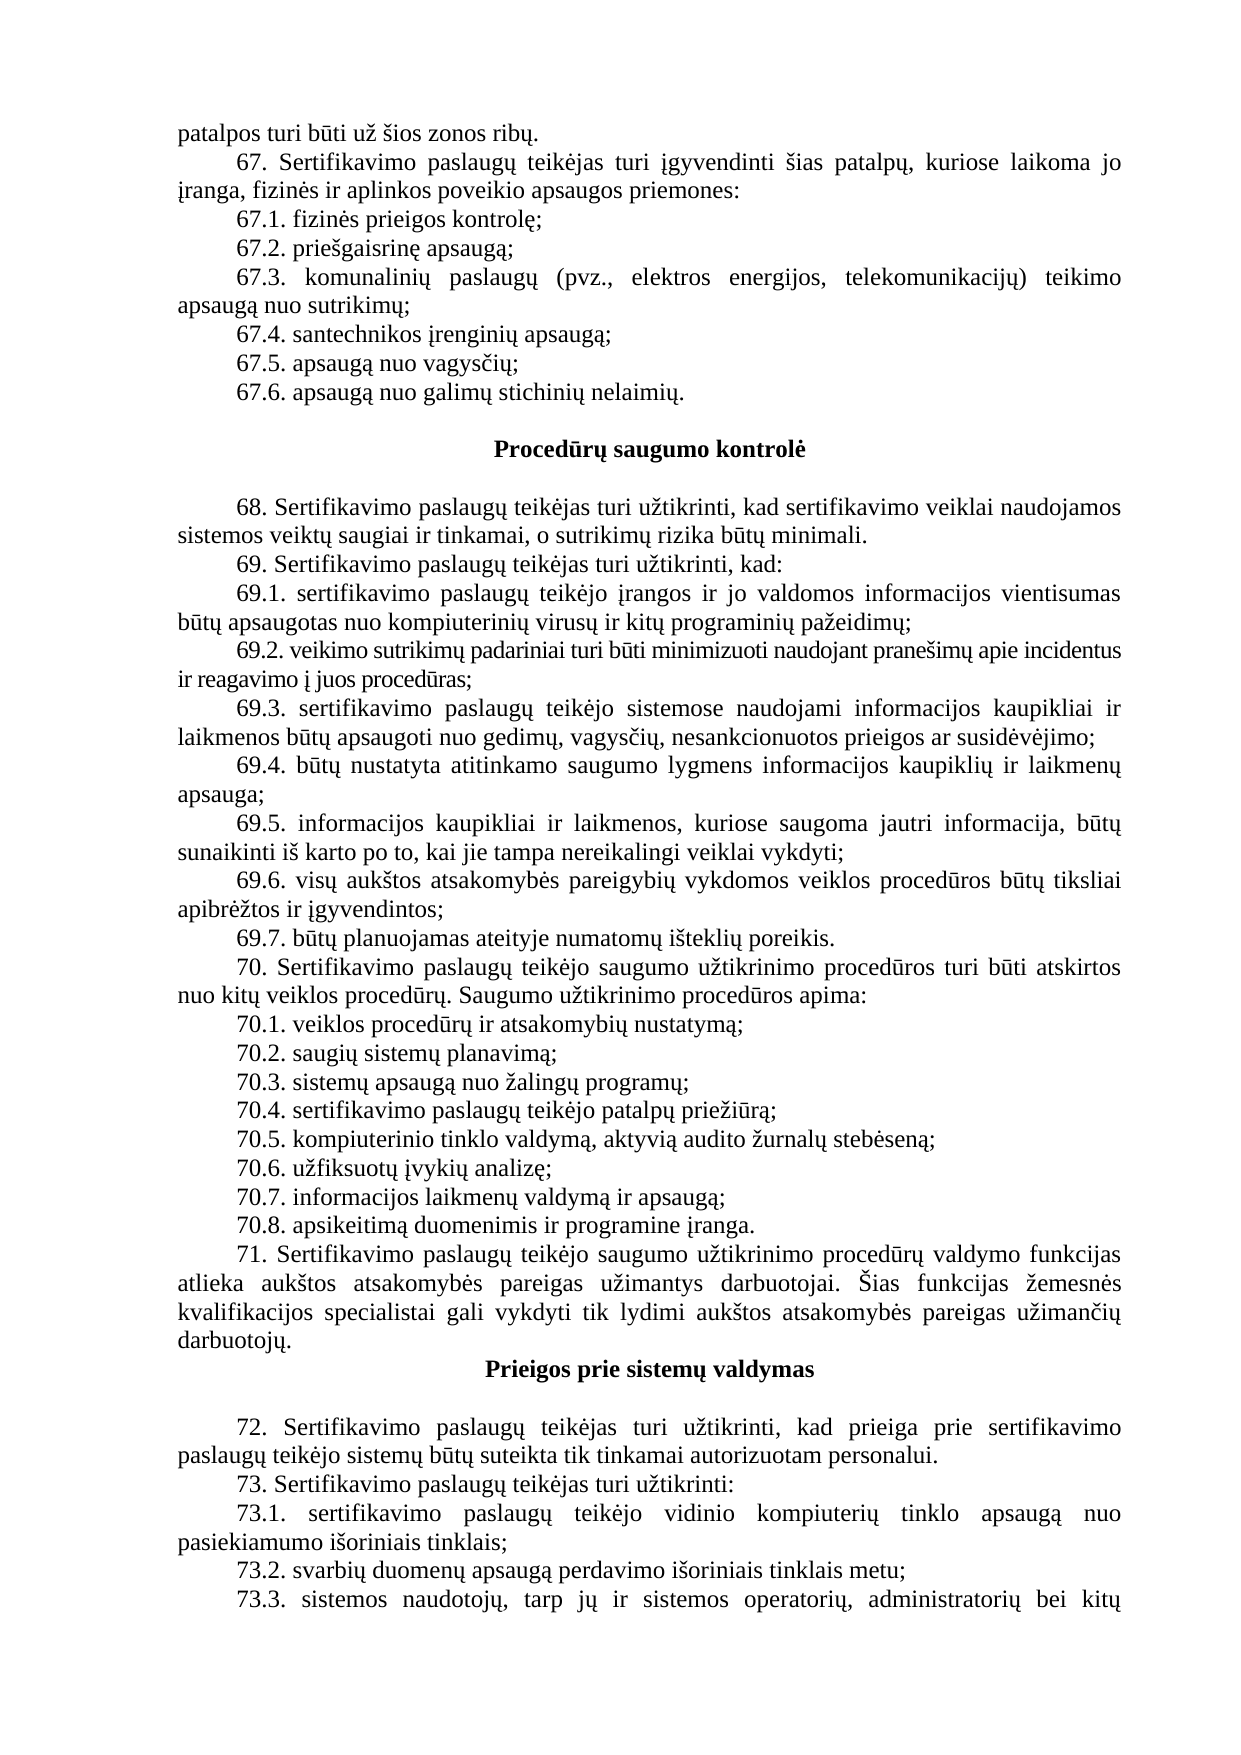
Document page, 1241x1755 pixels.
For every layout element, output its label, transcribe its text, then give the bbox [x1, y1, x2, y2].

text 73.3. sistemos naudotojų, tarp jų ir sistemos operatorių, administratorių bei kitų [177, 1584, 1122, 1613]
text 70.1. veiklos procedūrų ir atsakomybių nustatymą; [177, 1009, 1122, 1038]
text 70.2. saugių sistemų planavimą; [177, 1038, 1122, 1067]
text 67.1. fizinės prieigos kontrolę; [177, 204, 1122, 233]
text 70.4. sertifikavimo paslaugų teikėjo patalpų priežiūrą; [177, 1096, 1122, 1124]
text 70.5. kompiuterinio tinklo valdymą, aktyvią audito žurnalų stebėseną; [177, 1124, 1122, 1153]
text Prieigos prie sistemų valdymas [177, 1354, 1122, 1383]
text 67. Sertifikavimo paslaugų teikėjas turi įgyvendinti šias patalpų, kuriose laikoma jo įranga, fizinės ir aplinkos poveikio apsaugos priemones: [177, 147, 1122, 204]
text 69.3. sertifikavimo paslaugų teikėjo sistemose naudojami informacijos kaupikliai ir laikmenos būtų apsaugoti nuo gedimų, vagysčių, nesankcionuotos prieigos ar susidėvėjimo; [177, 693, 1122, 751]
text 69. Sertifikavimo paslaugų teikėjas turi užtikrinti, kad: [177, 549, 1122, 578]
text 73.1. sertifikavimo paslaugų teikėjo vidinio kompiuterių tinklo apsaugą nuo pasiekiamumo išoriniais tinklais; [177, 1498, 1122, 1556]
text 67.4. santechnikos įrenginių apsaugą; [177, 319, 1122, 348]
text 73. Sertifikavimo paslaugų teikėjas turi užtikrinti: [177, 1469, 1122, 1498]
text 69.4. būtų nustatyta atitinkamo saugumo lygmens informacijos kaupiklių ir laikmenų apsauga; [177, 751, 1122, 808]
text 72. Sertifikavimo paslaugų teikėjas turi užtikrinti, kad prieiga prie sertifikavimo paslaugų teikėjo sistemų būtų suteikta tik tinkamai autorizuotam personalui. [177, 1412, 1122, 1469]
text 68. Sertifikavimo paslaugų teikėjas turi užtikrinti, kad sertifikavimo veiklai naudojamos sistemos veiktų saugiai ir tinkamai, o sutrikimų rizika būtų minimali. [177, 492, 1122, 549]
text 71. Sertifikavimo paslaugų teikėjo saugumo užtikrinimo procedūrų valdymo funkcijas atlieka aukštos atsakomybės pareigas užimantys darbuotojai. Šias funkcijas žemesnės kvalifikacijos specialistai gali vykdyti tik lydimi aukštos atsakomybės pareigas užimančių darbuotojų. [177, 1239, 1122, 1354]
text 70.7. informacijos laikmenų valdymą ir apsaugą; [177, 1182, 1122, 1211]
text 69.7. būtų planuojamas ateityje numatomų išteklių poreikis. [177, 923, 1122, 952]
text 67.6. apsaugą nuo galimų stichinių nelaimių. [177, 377, 1122, 406]
text 67.5. apsaugą nuo vagysčių; [177, 348, 1122, 377]
text 69.5. informacijos kaupikliai ir laikmenos, kuriose saugoma jautri informacija, būtų sunaikinti iš karto po to, kai jie tampa nereikalingi veiklai vykdyti; [177, 808, 1122, 866]
text 69.1. sertifikavimo paslaugų teikėjo įrangos ir jo valdomos informacijos vientisumas būtų apsaugotas nuo kompiuterinių virusų ir kitų programinių pažeidimų; [177, 578, 1122, 636]
text 70.3. sistemų apsaugą nuo žalingų programų; [177, 1067, 1122, 1096]
text 67.2. priešgaisrinę apsaugą; [177, 233, 1122, 262]
text Procedūrų saugumo kontrolė [177, 434, 1122, 463]
text 69.2. veikimo sutrikimų padariniai turi būti minimizuoti naudojant pranešimų apie incidentus ir reagavimo į juos procedūras; [177, 636, 1122, 693]
text 70.8. apsikeitimą duomenimis ir programine įranga. [177, 1211, 1122, 1239]
text 70.6. užfiksuotų įvykių analizę; [177, 1153, 1122, 1182]
text 69.6. visų aukštos atsakomybės pareigybių vykdomos veiklos procedūros būtų tiksliai apibrėžtos ir įgyvendintos; [177, 866, 1122, 923]
text 73.2. svarbių duomenų apsaugą perdavimo išoriniais tinklais metu; [177, 1556, 1122, 1584]
text patalpos turi būti už šios zonos ribų. [177, 118, 1122, 147]
text 67.3. komunalinių paslaugų (pvz., elektros energijos, telekomunikacijų) teikimo apsaugą nuo sutrikimų; [177, 262, 1122, 319]
text 70. Sertifikavimo paslaugų teikėjo saugumo užtikrinimo procedūros turi būti atskirtos nuo kitų veiklos procedūrų. Saugumo užtikrinimo procedūros apima: [177, 952, 1122, 1009]
